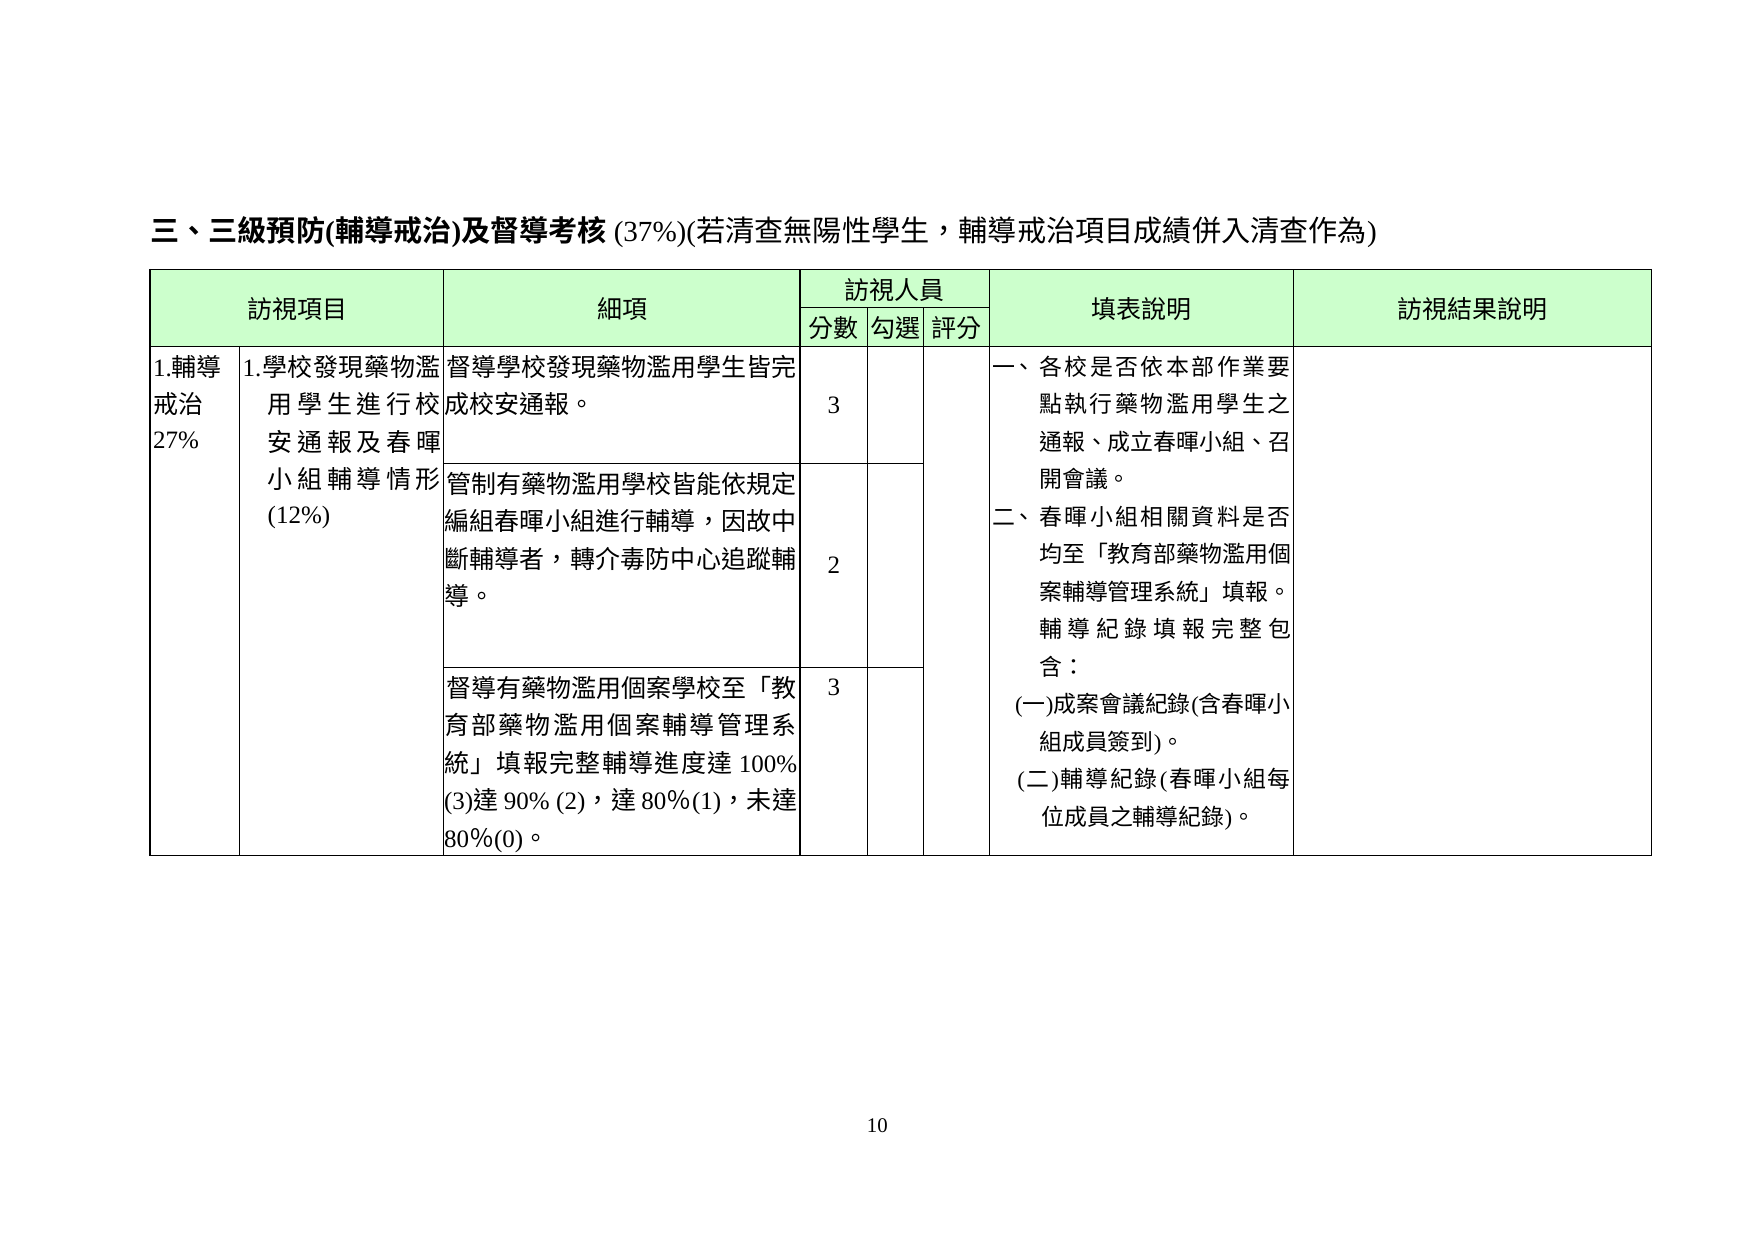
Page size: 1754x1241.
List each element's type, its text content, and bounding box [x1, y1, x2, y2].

table_header 細項 [444, 270, 799, 346]
table_cell 2 [801, 464, 867, 667]
table_cell 督導學校發現藥物濫用學生皆完成校安通報。 [444, 347, 799, 462]
text 三、三級預防(輔導戒治)及督導考核 (37%)(若清查無陽性學生，輔導戒治項目成績併入清查作為) [150, 208, 1604, 250]
table_cell 管制有藥物濫用學校皆能依規定編組春暉小組進行輔導，因故中斷輔導者，轉介毒防中心追蹤輔導。 [444, 464, 799, 667]
table_cell 1.學校發現藥物濫用學生進行校安通報及春暉小組輔導情形(12%) [240, 347, 443, 855]
table_cell 督導有藥物濫用個案學校至「教育部藥物濫用個案輔導管理系統」填報完整輔導進度達100% (3)達90% (2)，達80％(1)，未達 80％(0)。 [444, 668, 799, 855]
table_cell [868, 347, 923, 462]
table_cell 3 [801, 668, 867, 855]
table_cell [1294, 347, 1651, 855]
table_cell 分數 [801, 308, 867, 346]
table_header 訪視項目 [151, 270, 443, 346]
table_cell 一、 各校是否依本部作業要點執行藥物濫用學生之通報、成立春暉小組、召開會議。 二、 春暉小組相關資料是否均至「教育部藥物濫用個案輔導管理系統」填報。輔導紀錄填報完整包含： (一)成案會議紀錄(含春暉小組成員簽到)。 (二)輔導紀錄(春暉小組每位成員之輔導紀錄)。 (三)尿篩紀錄(每2週進行快篩檢驗1次)。 (四)結案紀錄(含春暉小組成員簽到)。 三、 個案中途離校及轉介毒防中心情形說明。 四、 輔導戒治成功率=(輔導成功人數/校安通報藥物濫用人數)% (退學、休學及轉學之學生，不納入輔導戒治成功人數。) 五、本項訪視係以輔導期滿(3個月)戒治成功人數為計算依據，尚在輔導階段者，其人數不列為成功率計算之母數，亦不納入輔導戒治成功人數計算；另輔導中之個案因畢業致無法完成3個月輔導期，其人數亦可不列為成功率之母數計算，惟為免學校因而未執行輔導措施，對於此類人員倘若未進行輔導者，將扣本訪視項目2分。 [990, 347, 1293, 855]
table_header 訪視結果說明 [1294, 270, 1651, 346]
table_cell [868, 668, 923, 855]
table_cell 勾選 [868, 308, 923, 346]
table_cell 1.輔導戒治27% [151, 347, 239, 855]
table_cell [868, 464, 923, 667]
table_header 訪視人員 [801, 270, 989, 307]
table_cell 3 [801, 347, 867, 462]
table_header 填表說明 [990, 270, 1293, 346]
table_cell 評分 [924, 308, 989, 346]
table_cell [924, 347, 989, 855]
